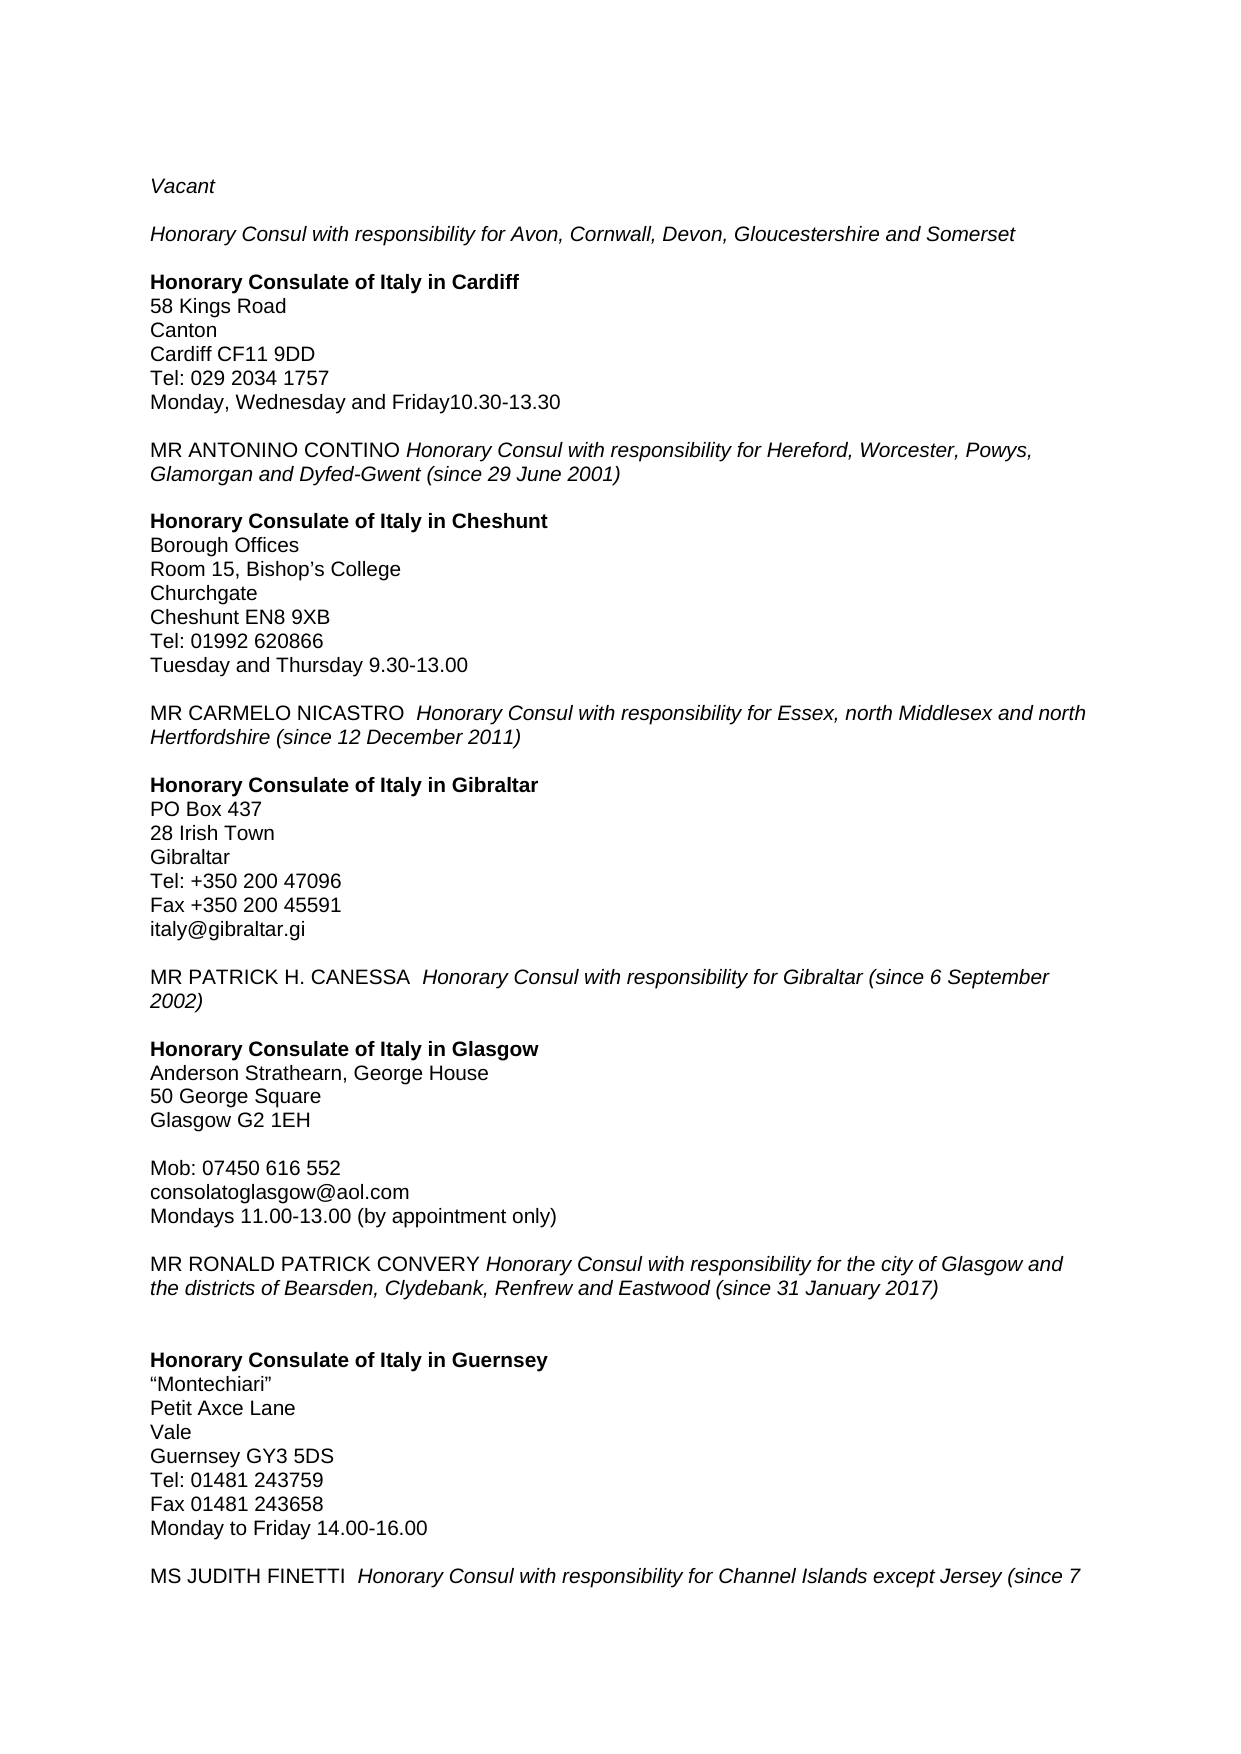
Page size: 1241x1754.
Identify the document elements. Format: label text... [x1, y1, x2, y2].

text Honorary Consul with responsibility for Avon, Cornwall, Devon, Gloucestershire and Somerset [150, 222, 1090, 246]
text Churchgate [150, 581, 1090, 605]
text Canton [150, 318, 1090, 342]
text Guernsey GY3 5DS [150, 1444, 1090, 1468]
text Mondays 11.00-13.00 (by appointment only) [150, 1204, 1090, 1228]
text Tel: 029 2034 1757 [150, 366, 1090, 389]
text Borough Offices [150, 533, 1090, 557]
text Gibraltar [150, 845, 1090, 869]
text Tel: 01992 620866 [150, 629, 1090, 653]
text Tuesday and Thursday 9.30-13.00 [150, 653, 1090, 677]
text MR ANTONINO CONTINO Honorary Consul with responsibility for Hereford, Worcester, Powys, Glamorgan and Dyfed-Gwent (since 29 June 2001) [150, 437, 1090, 485]
text MR RONALD PATRICK CONVERY Honorary Consul with responsibility for the city of Glasgow and the districts of Bearsden, Clydebank, Renfrew and Eastwood (since 31 January 2017) [150, 1252, 1090, 1300]
text 28 Irish Town [150, 821, 1090, 845]
text MR CARMELO NICASTRO Honorary Consul with responsibility for Essex, north Middlesex and north Hertfordshire (since 12 December 2011) [150, 701, 1090, 749]
text Glasgow G2 1EH [150, 1108, 1090, 1132]
text Honorary Consulate of Italy in Cardiff [150, 270, 1090, 294]
text Monday to Friday 14.00-16.00 [150, 1516, 1090, 1539]
text 58 Kings Road [150, 294, 1090, 318]
text Mob: 07450 616 552 [150, 1156, 1090, 1180]
text PO Box 437 [150, 797, 1090, 821]
text Vacant [150, 174, 1090, 198]
text “Montechiari” [150, 1372, 1090, 1396]
text Cheshunt EN8 9XB [150, 605, 1090, 629]
text consolatoglasgow@aol.com [150, 1180, 1090, 1204]
text Tel: 01481 243759 [150, 1468, 1090, 1492]
text Honorary Consulate of Italy in Cheshunt [150, 509, 1090, 533]
text Vale [150, 1420, 1090, 1444]
text Honorary Consulate of Italy in Guernsey [150, 1348, 1090, 1372]
text italy@gibraltar.gi [150, 917, 1090, 941]
text Anderson Strathearn, George House [150, 1060, 1090, 1084]
text Monday, Wednesday and Friday10.30-13.30 [150, 389, 1090, 413]
text Cardiff CF11 9DD [150, 342, 1090, 366]
text 50 George Square [150, 1084, 1090, 1108]
text Room 15, Bishop’s College [150, 557, 1090, 581]
text Honorary Consulate of Italy in Gibraltar [150, 773, 1090, 797]
text Petit Axce Lane [150, 1396, 1090, 1420]
text Honorary Consulate of Italy in Glasgow [150, 1036, 1090, 1060]
text MR PATRICK H. CANESSA Honorary Consul with responsibility for Gibraltar (since 6 September 2002) [150, 964, 1090, 1012]
text MS JUDITH FINETTI Honorary Consul with responsibility for Channel Islands except Jersey (since 7 [150, 1563, 1090, 1587]
text Tel: +350 200 47096 [150, 869, 1090, 893]
text Fax 01481 243658 [150, 1492, 1090, 1516]
text Fax +350 200 45591 [150, 893, 1090, 917]
